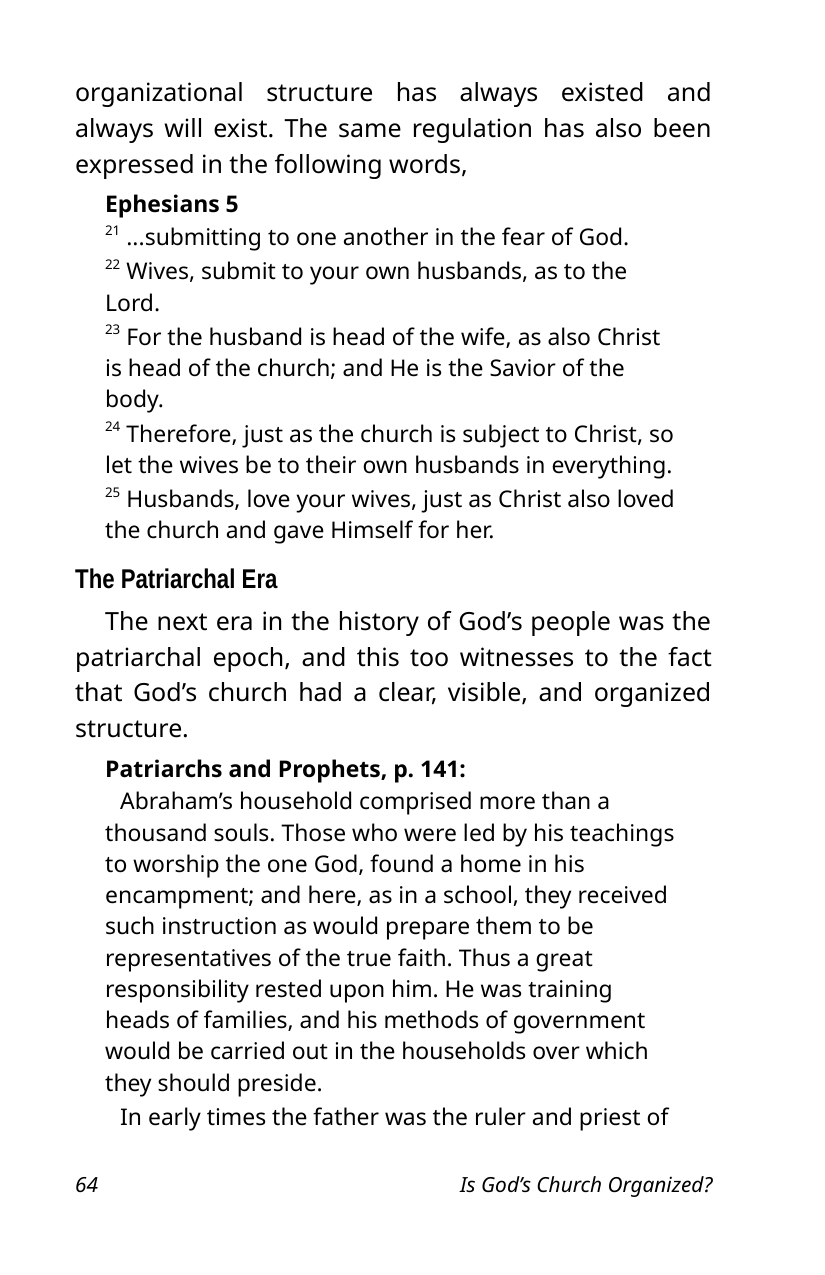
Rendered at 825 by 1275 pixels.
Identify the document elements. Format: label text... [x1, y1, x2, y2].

text 25 Husbands, love your wives, just as Christ also loved the church and gave Himself for her. [105, 483, 682, 546]
text 22 Wives, submit to your own husbands, as to the Lord. [105, 255, 682, 318]
text 23 For the husband is head of the wife, as also Christ is head of the church; and He is the Savior of the body. [105, 321, 682, 414]
text organizational structure has always existed and always will exist. The same regulation has also been expressed in the following words, [75, 75, 712, 181]
text Patriarchs and Prophets, p. 141: [105, 752, 712, 784]
text Abraham’s household comprised more than a thousand souls. Those who were led by his teachings to worship the one God, found a home in his encampment; and here, as in a school, they received such instruction as would prepare them to be representatives of the true faith. Thus a great responsibility rested upon him. He was training heads of families, and his methods of government would be carried out in the households over which they should preside. [105, 785, 682, 1098]
text The next era in the history of God’s people was the patriarchal epoch, and this too witnesses to the fact that God’s church had a clear, visible, and organized structure. [75, 603, 712, 745]
text Ephesians 5 [105, 188, 712, 219]
subtitle The Patriarchal Era [75, 563, 712, 594]
text 24 Therefore, just as the church is subject to Christ, so let the wives be to their own husbands in everything. [105, 417, 682, 480]
text 21 ...submitting to one another in the fear of God. [105, 221, 682, 252]
text In early times the father was the ruler and priest of [105, 1101, 682, 1132]
